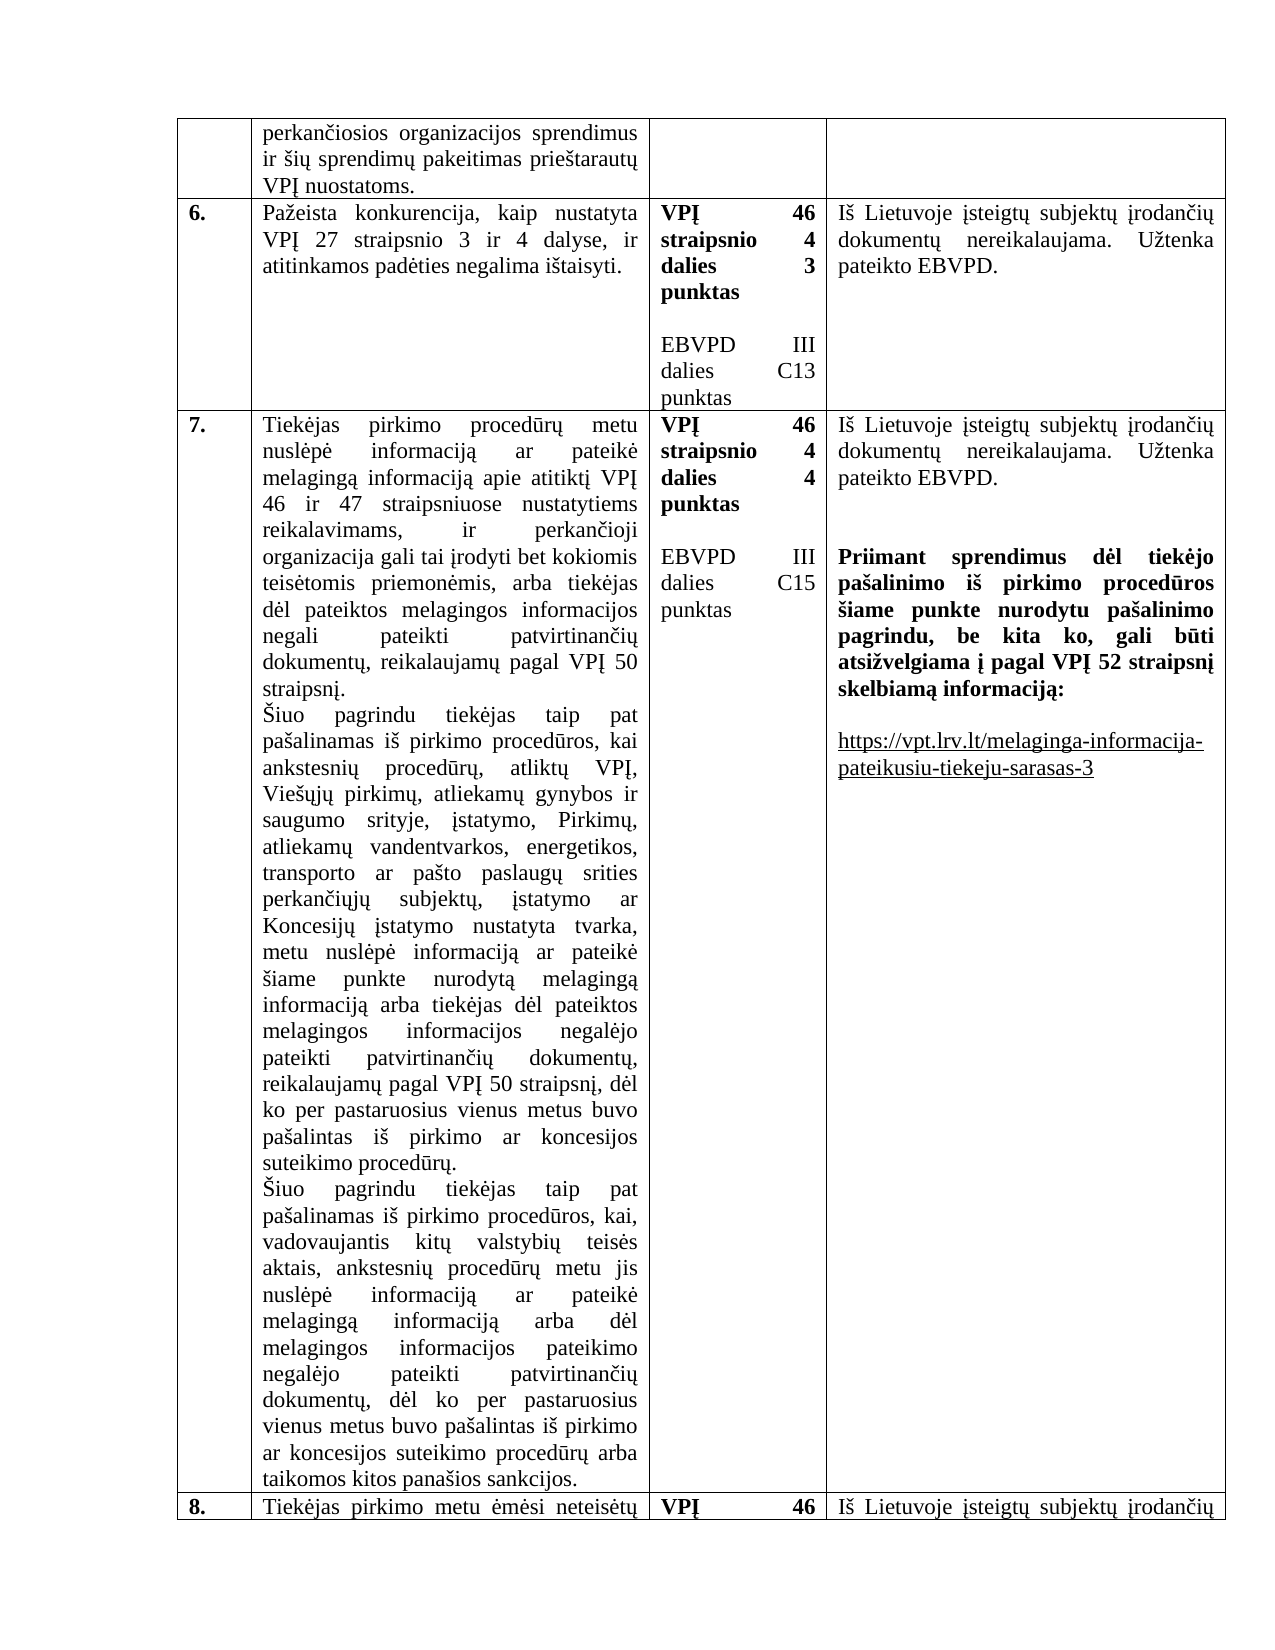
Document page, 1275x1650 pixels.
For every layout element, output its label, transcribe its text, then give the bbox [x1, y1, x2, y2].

table_cell VPĮ 46 [650, 1493, 826, 1519]
table_cell Tiekėjas pirkimo metu ėmėsi neteisėtų [252, 1493, 649, 1519]
table_cell Iš Lietuvoje įsteigtų subjektų įrodančių [827, 1493, 1225, 1519]
table_cell 7. [178, 411, 251, 1492]
table_cell perkančiosios organizacijos sprendimus ir šių sprendimų pakeitimas prieštarautų VPĮ nuostatoms. [252, 119, 649, 198]
table_cell [827, 119, 1225, 198]
table_cell 8. [178, 1493, 251, 1519]
table_cell [650, 119, 826, 198]
table_cell Iš Lietuvoje įsteigtų subjektų įrodančių dokumentų nereikalaujama. Užtenka pateikto EBVPD. [827, 199, 1225, 410]
table_cell VPĮ 46 straipsnio 4 dalies 4 punktas EBVPD III dalies C15 punktas [650, 411, 826, 1492]
table_cell Iš Lietuvoje įsteigtų subjektų įrodančių dokumentų nereikalaujama. Užtenka pateikto EBVPD. Priimant sprendimus dėl tiekėjo pašalinimo iš pirkimo procedūros šiame punkte nurodytu pašalinimo pagrindu, be kita ko, gali būti atsižvelgiama į pagal VPĮ 52 straipsnį skelbiamą informaciją: https://vpt.lrv.lt/melaginga-informacija-pateikusiu-tiekeju-sarasas-3 [827, 411, 1225, 1492]
table_cell VPĮ 46 straipsnio 4 dalies 3 punktas EBVPD III dalies C13 punktas [650, 199, 826, 410]
table_cell Tiekėjas pirkimo procedūrų metu nuslėpė informaciją ar pateikė melagingą informaciją apie atitiktį VPĮ 46 ir 47 straipsniuose nustatytiems reikalavimams, ir perkančioji organizacija gali tai įrodyti bet kokiomis teisėtomis priemonėmis, arba tiekėjas dėl pateiktos melagingos informacijos negali pateikti patvirtinančių dokumentų, reikalaujamų pagal VPĮ 50 straipsnį. Šiuo pagrindu tiekėjas taip pat pašalinamas iš pirkimo procedūros, kai ankstesnių procedūrų, atliktų VPĮ, Viešųjų pirkimų, atliekamų gynybos ir saugumo srityje, įstatymo, Pirkimų, atliekamų vandentvarkos, energetikos, transporto ar pašto paslaugų srities perkančiųjų subjektų, įstatymo ar Koncesijų įstatymo nustatyta tvarka, metu nuslėpė informaciją ar pateikė šiame punkte nurodytą melagingą informaciją arba tiekėjas dėl pateiktos melagingos informacijos negalėjo pateikti patvirtinančių dokumentų, reikalaujamų pagal VPĮ 50 straipsnį, dėl ko per pastaruosius vienus metus buvo pašalintas iš pirkimo ar koncesijos suteikimo procedūrų. Šiuo pagrindu tiekėjas taip pat pašalinamas iš pirkimo procedūros, kai, vadovaujantis kitų valstybių teisės aktais, ankstesnių procedūrų metu jis nuslėpė informaciją ar pateikė melagingą informaciją arba dėl melagingos informacijos pateikimo negalėjo pateikti patvirtinančių dokumentų, dėl ko per pastaruosius vienus metus buvo pašalintas iš pirkimo ar koncesijos suteikimo procedūrų arba taikomos kitos panašios sankcijos. [252, 411, 649, 1492]
table_cell [178, 119, 251, 198]
table_cell Pažeista konkurencija, kaip nustatyta VPĮ 27 straipsnio 3 ir 4 dalyse, ir atitinkamos padėties negalima ištaisyti. [252, 199, 649, 410]
table_cell 6. [178, 199, 251, 410]
